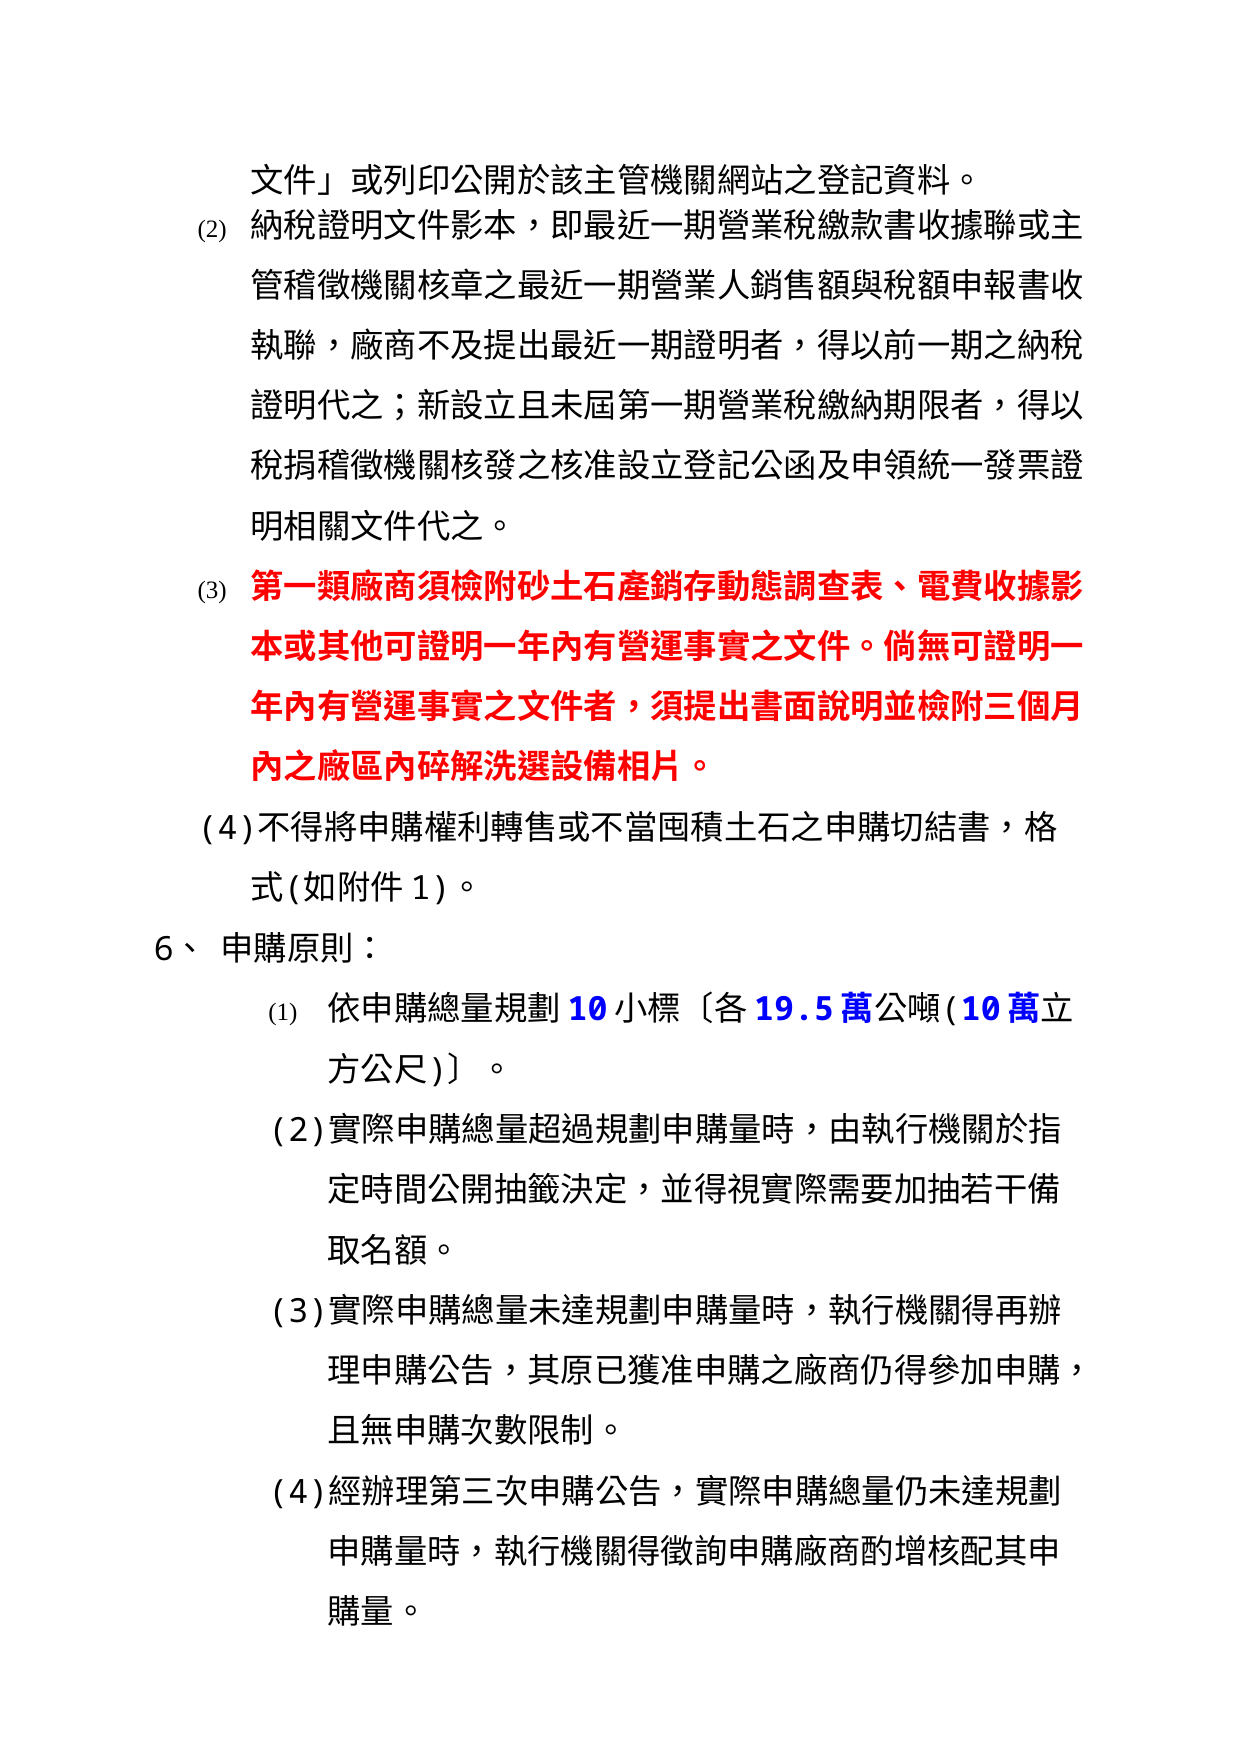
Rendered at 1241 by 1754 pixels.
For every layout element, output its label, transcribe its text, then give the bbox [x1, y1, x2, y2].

list 不得將申購權利轉售或不當囤積土石之申購切結書，格式(如附件1)。 [197, 800, 1087, 909]
list 文件」或列印公開於該主管機關網站之登記資料。 [197, 136, 1087, 198]
list 申購原則： [153, 921, 1087, 970]
list 實際申購總量未達規劃申購量時，執行機關得再辦理申購公告，其原已獲准申購之廠商仍得參加申購，且無申購次數限制。 [268, 1284, 1087, 1452]
list 納稅證明文件影本，即最近一期營業稅繳款書收據聯或主管稽徵機關核章之最近一期營業人銷售額與稅額申報書收執聯，廠商不及提出最近一期證明者，得以前一期之納稅證明代之；新設立且未屆第一期營業稅繳納期限者，得以稅捐稽徵機關核發之核准設立登記公函及申領統一發票證明相關文件代之。 [197, 198, 1087, 548]
list 第一類廠商須檢附砂土石產銷存動態調查表、電費收據影本或其他可證明一年內有營運事實之文件。倘無可證明一年內有營運事實之文件者，須提出書面說明並檢附三個月內之廠區內碎解洗選設備相片。 [197, 559, 1087, 788]
list 依申購總量規劃10小標〔各19.5萬公噸(10萬立方公尺)〕。 [268, 982, 1087, 1091]
list 實際申購總量超過規劃申購量時，由執行機關於指定時間公開抽籤決定，並得視實際需要加抽若干備取名額。 [268, 1103, 1087, 1272]
list 經辦理第三次申購公告，實際申購總量仍未達規劃申購量時，執行機關得徵詢申購廠商酌增核配其申購量。 [268, 1464, 1087, 1633]
